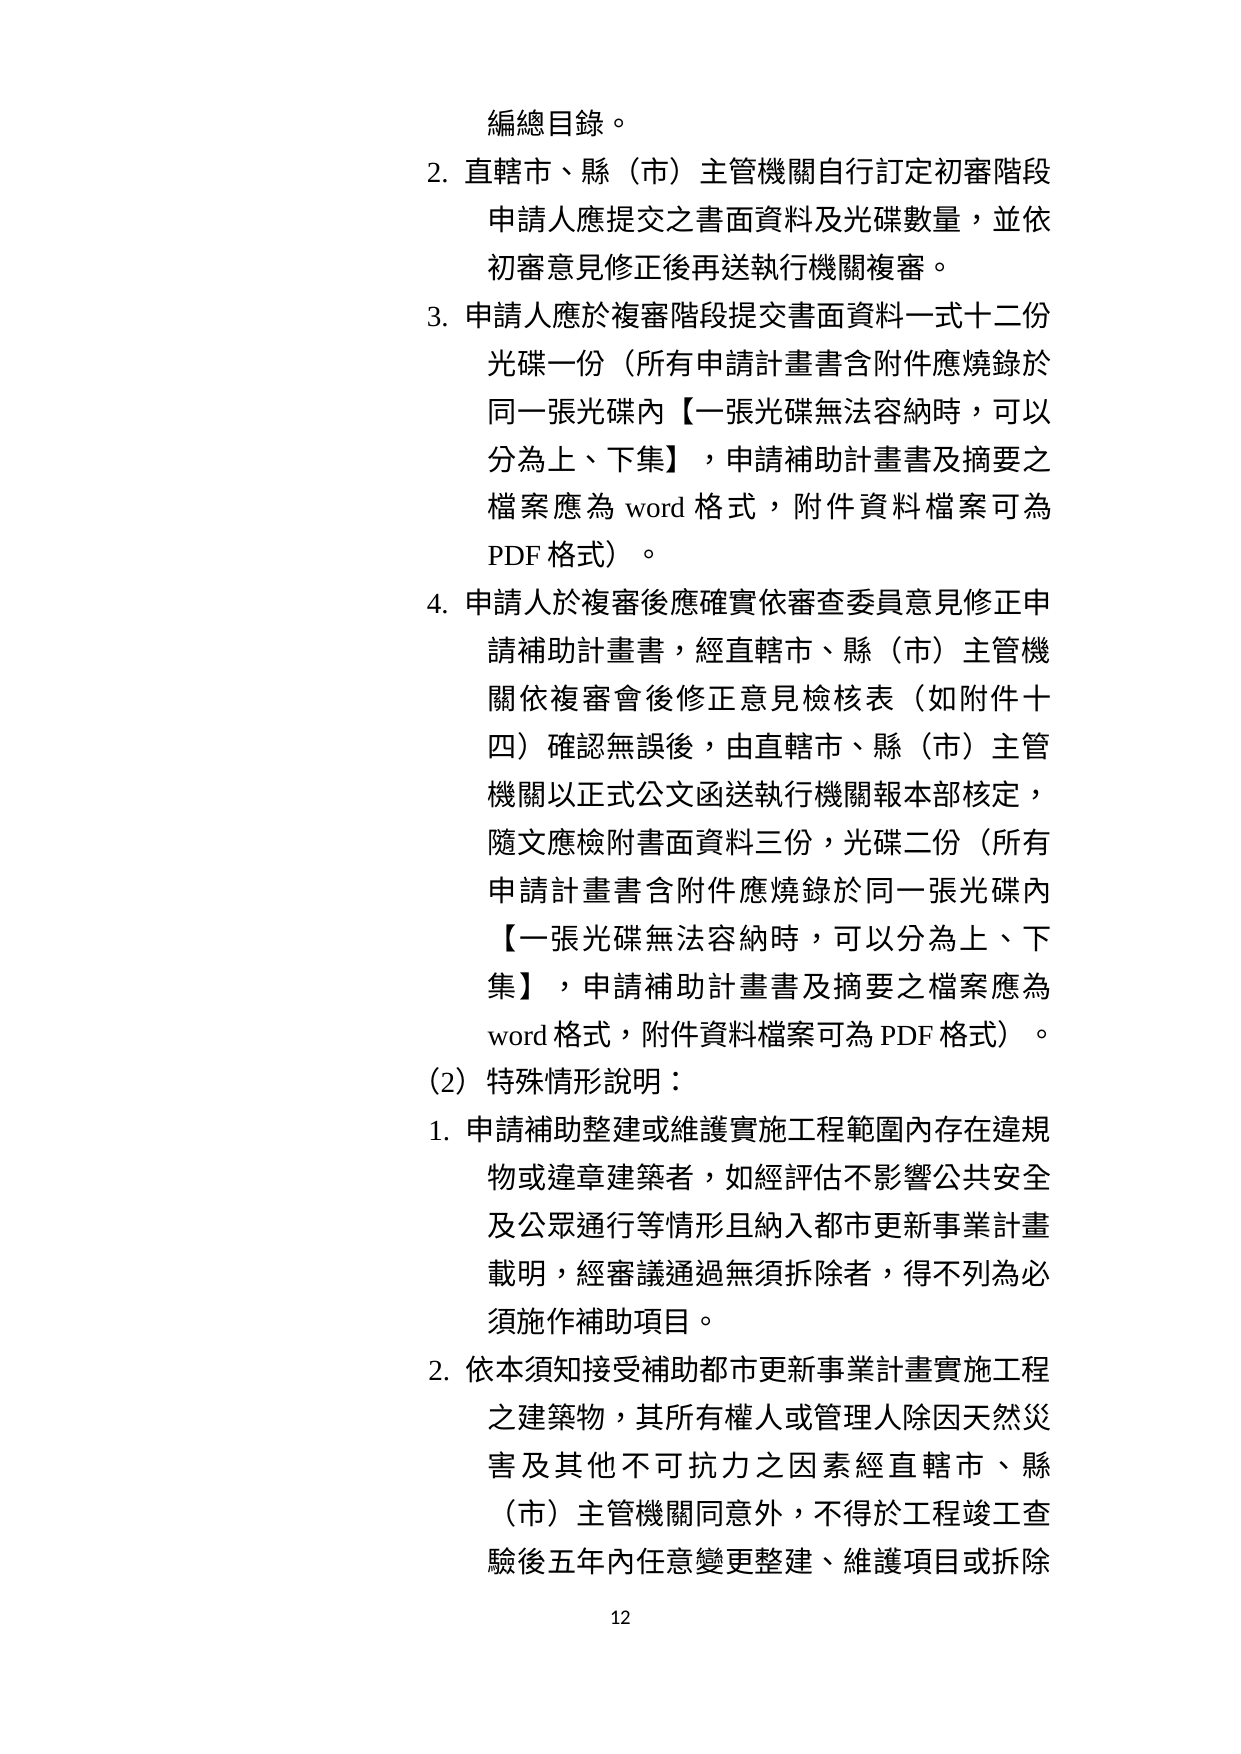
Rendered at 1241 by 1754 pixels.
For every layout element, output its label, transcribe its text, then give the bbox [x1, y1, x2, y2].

list 申請計畫書以A4紙張直式橫書（由左至右），雙面印刷，左邊膠裝，封面及封底請勿加透明膠片；相關證明文件以附件冊裝訂成冊並編總目錄。 [427, 96, 1053, 144]
list 直轄市、縣（市）主管機關自行訂定初審階段申請人應提交之書面資料及光碟數量，並依初審意見修正後再送執行機關複審。 [427, 144, 1053, 288]
list 申請補助整建或維護實施工程範圍內存在違規物或違章建築者，如經評估不影響公共安全及公眾通行等情形且納入都市更新事業計畫載明，經審議通過無須拆除者，得不列為必須施作補助項目。 [428, 1102, 1053, 1342]
list 依本須知接受補助都市更新事業計畫實施工程之建築物，其所有權人或管理人除因天然災害及其他不可抗力之因素經直轄市、縣（市）主管機關同意外，不得於工程竣工查驗後五年內任意變更整建、維護項目或拆除 [428, 1342, 1053, 1582]
list 申請人應於複審階段提交書面資料一式十二份，光碟一份（所有申請計畫書含附件應燒錄於同一張光碟內【一張光碟無法容納時，可以分為上、下集】，申請補助計畫書及摘要之檔案應為word格式，附件資料檔案可為PDF格式）。 [427, 288, 1053, 575]
list 申請人於複審後應確實依審查委員意見修正申請補助計畫書，經直轄市、縣（市）主管機關依複審會後修正意見檢核表（如附件十四）確認無誤後，由直轄市、縣（市）主管機關以正式公文函送執行機關報本部核定，隨文應檢附書面資料三份，光碟二份（所有申請計畫書含附件應燒錄於同一張光碟內【一張光碟無法容納時，可以分為上、下集】，申請補助計畫書及摘要之檔案應為word格式，附件資料檔案可為PDF格式）。 [427, 575, 1053, 1054]
list 特殊情形說明： [411, 1054, 1053, 1102]
